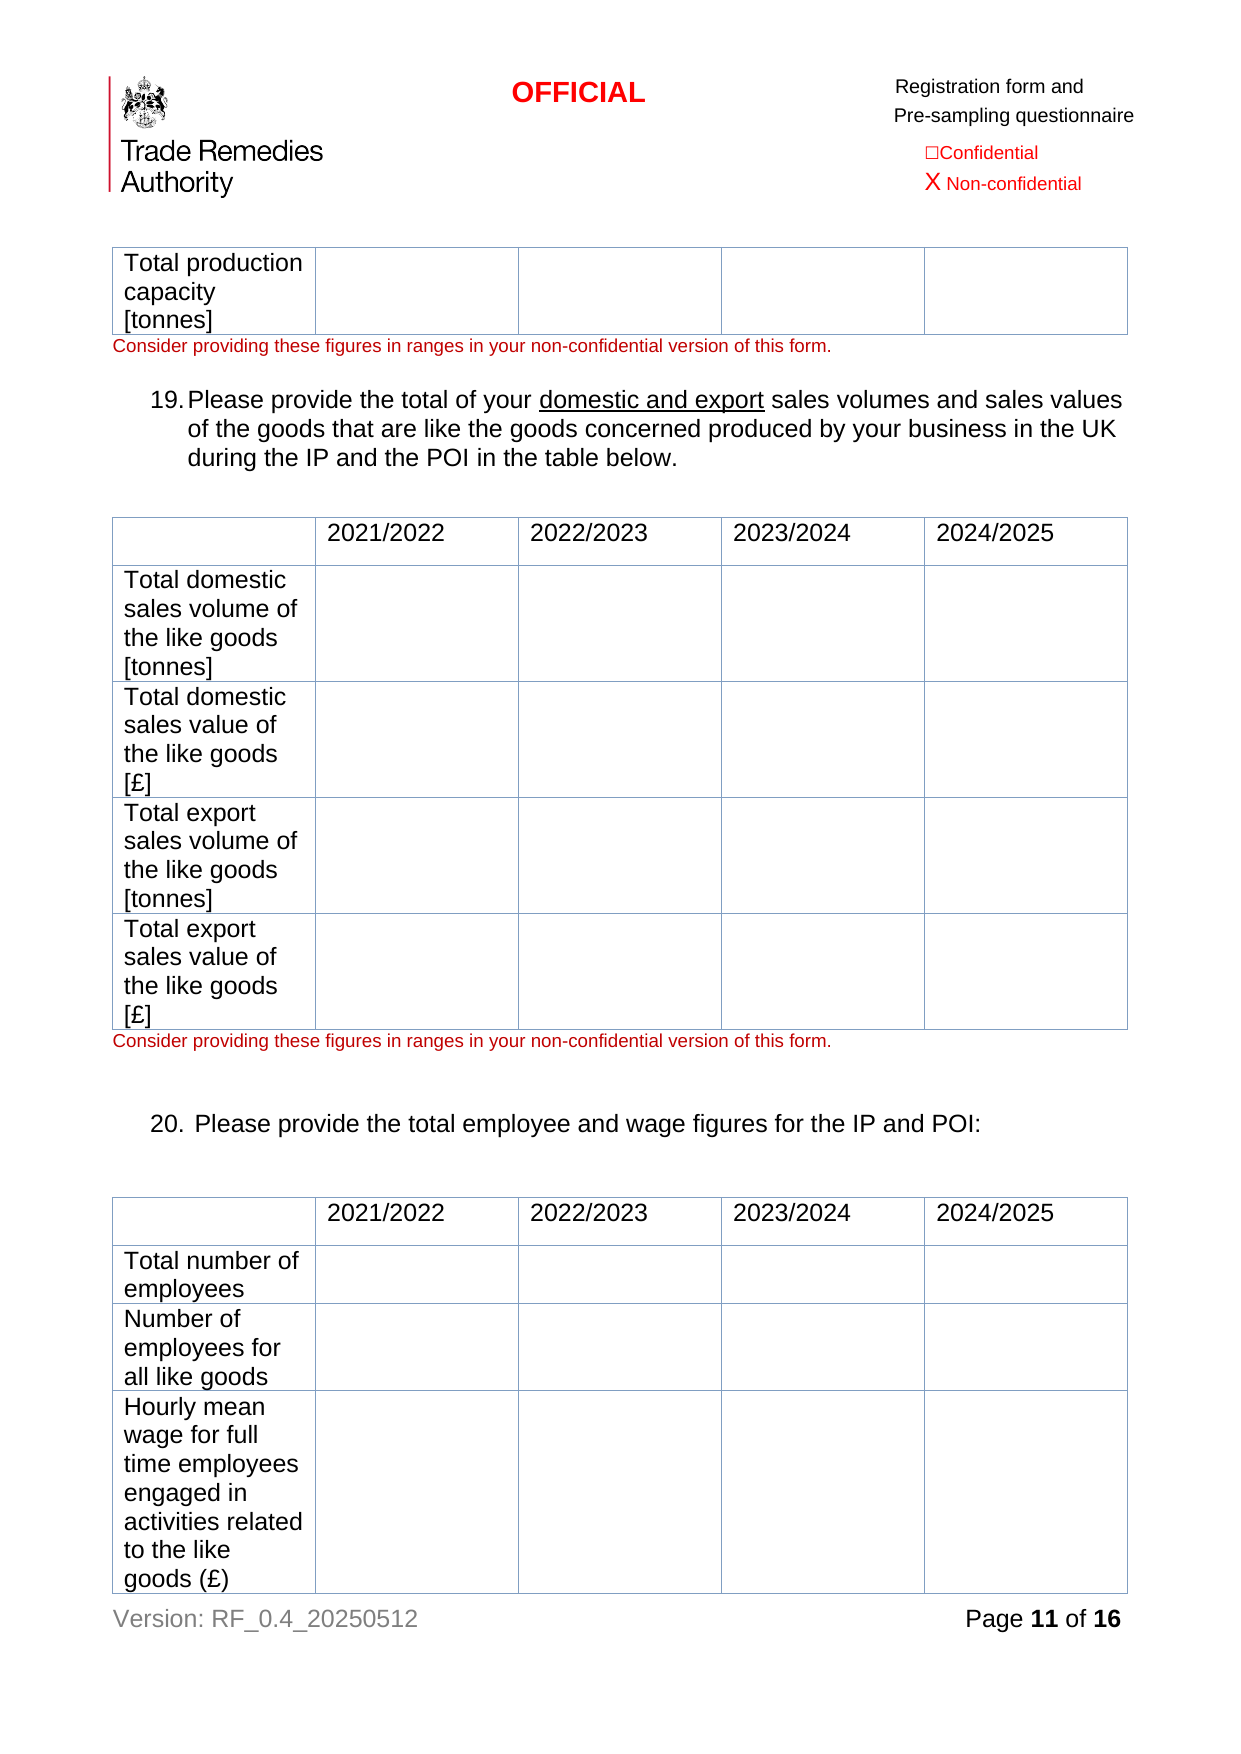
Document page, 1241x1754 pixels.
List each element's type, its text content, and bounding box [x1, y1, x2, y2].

table_cell Number of employees for all like goods [113, 1304, 315, 1390]
table_cell [316, 1304, 518, 1390]
table_header 2022/2023 [519, 518, 721, 564]
table_header 2021/2022 [316, 518, 518, 564]
table_cell [519, 1246, 721, 1303]
table_cell [925, 914, 1127, 1029]
table_header [113, 518, 315, 564]
text Consider providing these figures in ranges in your non-confidential version of this form. [112, 335, 1128, 357]
table_header 2021/2022 [316, 1198, 518, 1244]
table_cell [519, 566, 721, 681]
table_cell Total export sales volume of the like goods [tonnes] [113, 798, 315, 913]
table_cell [722, 798, 924, 913]
table_cell [722, 1304, 924, 1390]
table_cell [316, 682, 518, 797]
table_cell [316, 248, 518, 334]
table_cell [722, 914, 924, 1029]
table_header 2023/2024 [722, 518, 924, 564]
table_cell [519, 914, 721, 1029]
table_cell [925, 682, 1127, 797]
table_cell [722, 566, 924, 681]
table_cell [316, 798, 518, 913]
table_cell [519, 798, 721, 913]
table_cell [519, 682, 721, 797]
table_cell [925, 248, 1127, 334]
table_cell Hourly mean wage for full time employees engaged in activities related to the like goods (£) [113, 1391, 315, 1593]
table_cell [925, 1304, 1127, 1390]
table_cell [316, 1246, 518, 1303]
table_cell Total production capacity [tonnes] [113, 248, 315, 334]
table_cell Total export sales value of the like goods [£] [113, 914, 315, 1029]
table_header 2023/2024 [722, 1198, 924, 1244]
table_cell Total domestic sales value of the like goods [£] [113, 682, 315, 797]
text Consider providing these figures in ranges in your non-confidential version of this form. [112, 1030, 1128, 1051]
table_cell [925, 1391, 1127, 1593]
list Please provide the total of your domestic and export sales volumes and sales values of the goods that are like the goods concerned produced by your business in the UK during the IP and the POI in the table below. [150, 386, 1128, 472]
list Please provide the total employee and wage figures for the IP and POI: [150, 1109, 1128, 1137]
table_header 2024/2025 [925, 518, 1127, 564]
table_cell [925, 798, 1127, 913]
table_header 2024/2025 [925, 1198, 1127, 1244]
table_cell [722, 248, 924, 334]
table_cell [722, 1391, 924, 1593]
table_cell [722, 1246, 924, 1303]
table_cell Total domestic sales volume of the like goods [tonnes] [113, 566, 315, 681]
table_header 2022/2023 [519, 1198, 721, 1244]
table_cell [519, 1304, 721, 1390]
table_cell [519, 248, 721, 334]
table_cell Total number of employees [113, 1246, 315, 1303]
table_cell [519, 1391, 721, 1593]
table_cell [316, 566, 518, 681]
table_cell [316, 914, 518, 1029]
table_cell [316, 1391, 518, 1593]
table_cell [722, 682, 924, 797]
table_cell [925, 1246, 1127, 1303]
table_cell [925, 566, 1127, 681]
table_header [113, 1198, 315, 1244]
